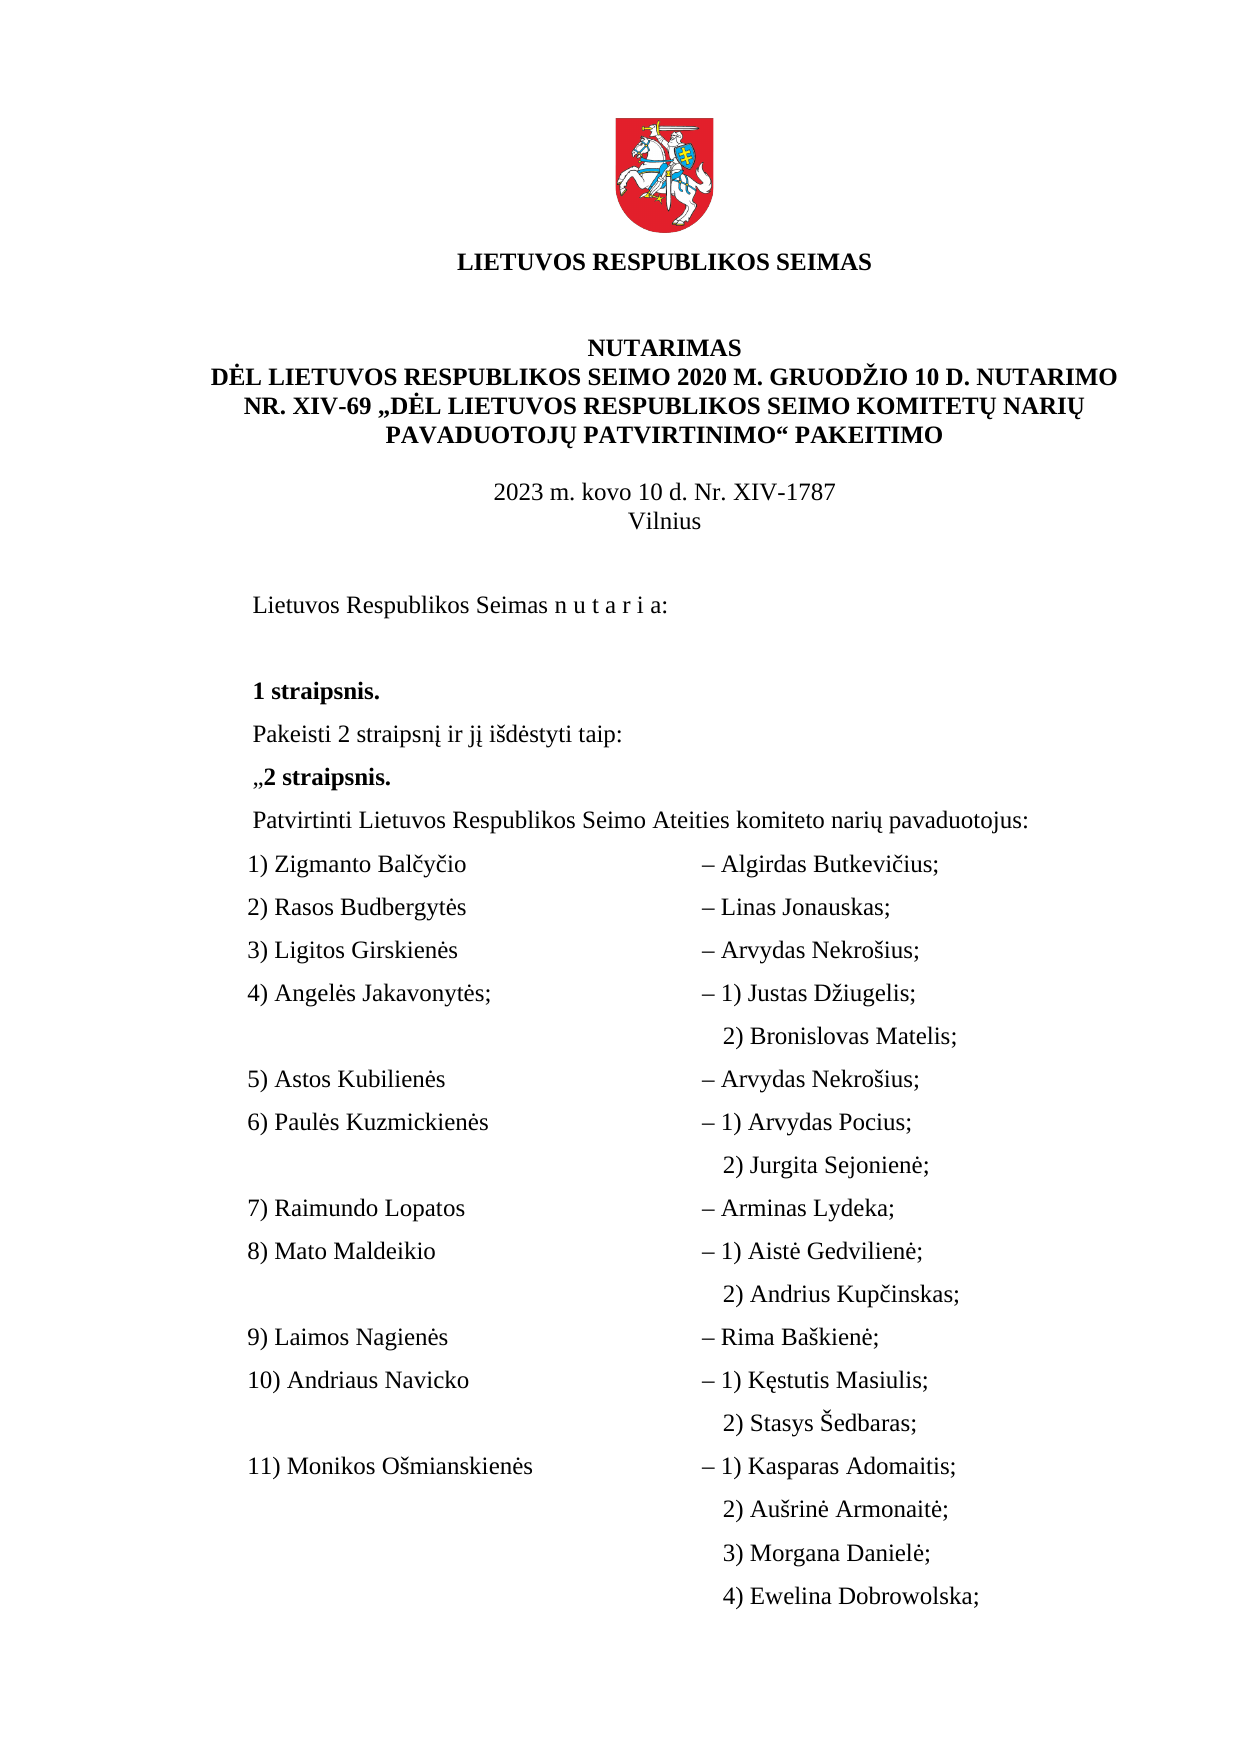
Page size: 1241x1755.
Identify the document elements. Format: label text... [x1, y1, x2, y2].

table_cell 10) Andriaus Navicko [236, 1365, 691, 1451]
table_cell – 1) Arvydas Pocius; 2) Jurgita Sejonienė; [691, 1107, 1151, 1193]
table_cell – Arvydas Nekrošius; [691, 1064, 1151, 1107]
table_cell 6) Paulės Kuzmickienės [236, 1107, 691, 1193]
table_cell 11) Monikos Ošmianskienės [236, 1451, 691, 1624]
table_cell 3) Ligitos Girskienės [236, 935, 691, 978]
table_cell – 1) Kasparas Adomaitis; 2) Aušrinė Armonaitė; 3) Morgana Danielė; 4) Ewelina Dobrowolska; [691, 1451, 1151, 1624]
table_cell – 1) Justas Džiugelis; 2) Bronislovas Matelis; [691, 978, 1151, 1064]
table_cell – 1) Aistė Gedvilienė; 2) Andrius Kupčinskas; [691, 1236, 1151, 1322]
table_cell – 1) Kęstutis Masiulis; 2) Stasys Šedbaras; [691, 1365, 1151, 1451]
table_cell – Arvydas Nekrošius; [691, 935, 1151, 978]
table_cell – Linas Jonauskas; [691, 892, 1151, 935]
table_cell – Arminas Lydeka; [691, 1193, 1151, 1236]
table_cell 5) Astos Kubilienės [236, 1064, 691, 1107]
table_cell 9) Laimos Nagienės [236, 1322, 691, 1365]
text Pakeisti 2 straipsnį ir jį išdėstyti taip: [177, 719, 1152, 748]
text Patvirtinti Lietuvos Respublikos Seimo Ateities komiteto narių pavaduotojus: [177, 806, 1152, 834]
text „2 straipsnis. [177, 762, 1152, 791]
text Vilnius [177, 506, 1152, 535]
text 2023 m. kovo 10 d. Nr. XIV-1787 [177, 477, 1152, 506]
table_cell 8) Mato Maldeikio [236, 1236, 691, 1322]
text DĖL LIETUVOS RESPUBLIKOS SEIMO 2020 M. GRUODŽIO 10 D. NUTARIMO NR. XIV-69 „DĖL LIETUVOS RESPUBLIKOS SEIMO KOMITETŲ NARIŲ PAVADUOTOJŲ PATVIRTINIMO“ PAKEITIMO [177, 362, 1152, 448]
text LIETUVOS RESPUBLIKOS SEIMAS [177, 247, 1152, 276]
table_header 1) Zigmanto Balčyčio [236, 849, 691, 892]
table_cell – Rima Baškienė; [691, 1322, 1151, 1365]
text NUTARIMAS [177, 333, 1152, 362]
table_cell 2) Rasos Budbergytės [236, 892, 691, 935]
text 1 straipsnis. [177, 676, 1152, 705]
table_header – Algirdas Butkevičius; [691, 849, 1151, 892]
table_cell 7) Raimundo Lopatos [236, 1193, 691, 1236]
table_cell 4) Angelės Jakavonytės; [236, 978, 691, 1064]
text Lietuvos Respublikos Seimas nutaria: [177, 590, 1152, 619]
